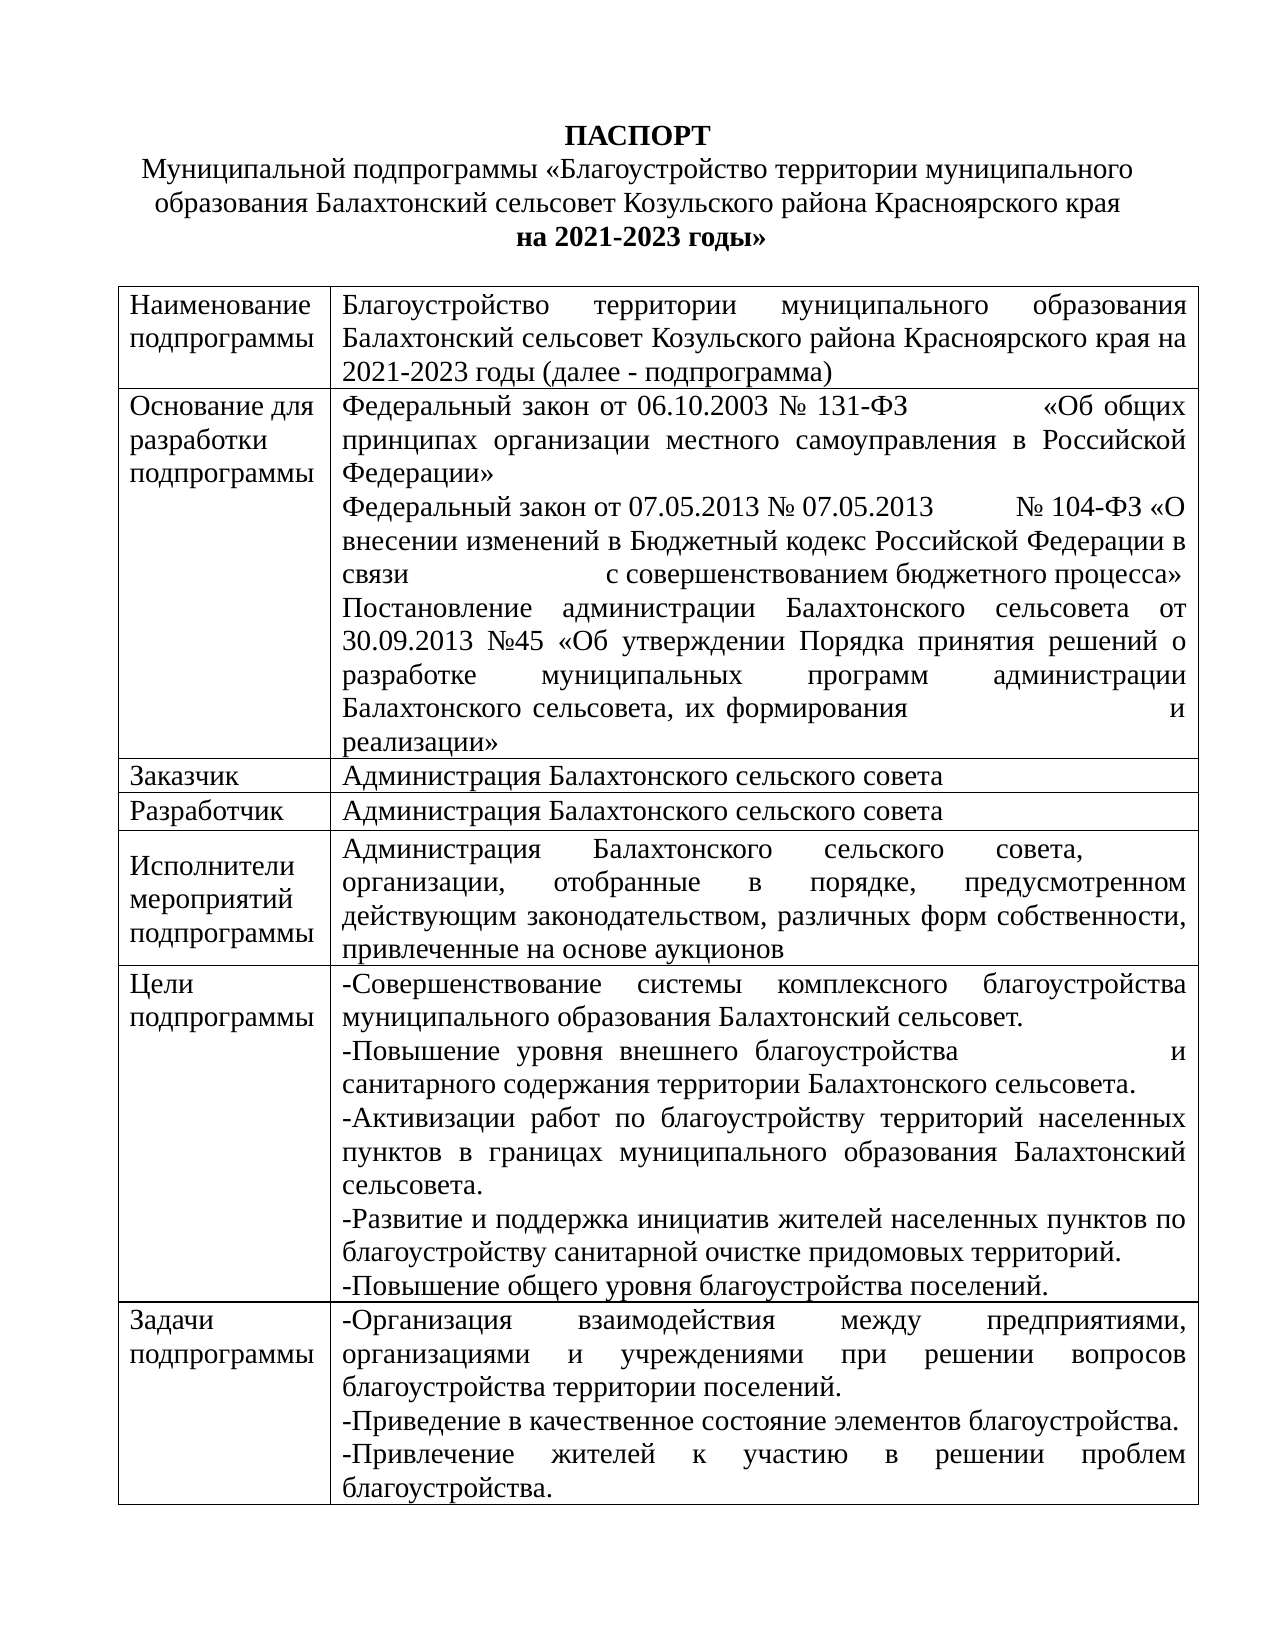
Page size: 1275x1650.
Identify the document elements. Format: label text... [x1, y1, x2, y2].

table_header Благоустройство территории муниципального образования Балахтонский сельсовет Козульского района Красноярского края на 2021-2023 годы (далее - подпрограмма) [331, 287, 1198, 387]
table_cell Администрация Балахтонского сельского совета [331, 793, 1198, 830]
table_cell -Совершенствование системы комплексного благоустройства муниципального образования Балахтонский сельсовет. -Повышение уровня внешнего благоустройства и санитарного содержания территории Балахтонского сельсовета. -Активизации работ по благоустройству территорий населенных пунктов в границах муниципального образования Балахтонский сельсовета. -Развитие и поддержка инициатив жителей населенных пунктов по благоустройству санитарной очистке придомовых территорий. -Повышение общего уровня благоустройства поселений. [331, 966, 1198, 1301]
table_cell Федеральный закон от 06.10.2003 № 131-ФЗ «Об общих принципах организации местного самоуправления в Российской Федерации» Федеральный закон от 07.05.2013 № 07.05.2013 № 104-ФЗ «О внесении изменений в Бюджетный кодекс Российской Федерации в связи с совершенствованием бюджетного процесса» Постановление администрации Балахтонского сельсовета от 30.09.2013 №45 «Об утверждении Порядка принятия решений о разработке муниципальных программ администрации Балахтонского сельсовета, их формирования и реализации» [331, 389, 1198, 757]
text ПАСПОРТ [118, 118, 1157, 152]
table_header Наименование подпрограммы [119, 287, 330, 387]
table_cell -Организация взаимодействия между предприятиями, организациями и учреждениями при решении вопросов благоустройства территории поселений. -Приведение в качественное состояние элементов благоустройства. -Привлечение жителей к участию в решении проблем благоустройства. [331, 1303, 1198, 1504]
text Муниципальной подпрограммы «Благоустройство территории муниципального образования Балахтонский сельсовет Козульского района Красноярского края [118, 152, 1157, 219]
text на 2021-2023 годы» [118, 219, 1157, 252]
table_cell Задачи подпрограммы [119, 1303, 330, 1504]
table_cell Администрация Балахтонского сельского совета, организации, отобранные в порядке, предусмотренном действующим законодательством, различных форм собственности, привлеченные на основе аукционов [331, 831, 1198, 965]
table_cell Цели подпрограммы [119, 966, 330, 1301]
table_cell Администрация Балахтонского сельского совета [331, 759, 1198, 792]
table_cell Основание для разработки подпрограммы [119, 389, 330, 757]
table_cell Разработчик [119, 793, 330, 830]
table_cell Заказчик [119, 759, 330, 792]
table_cell Исполнители мероприятий подпрограммы [119, 831, 330, 965]
